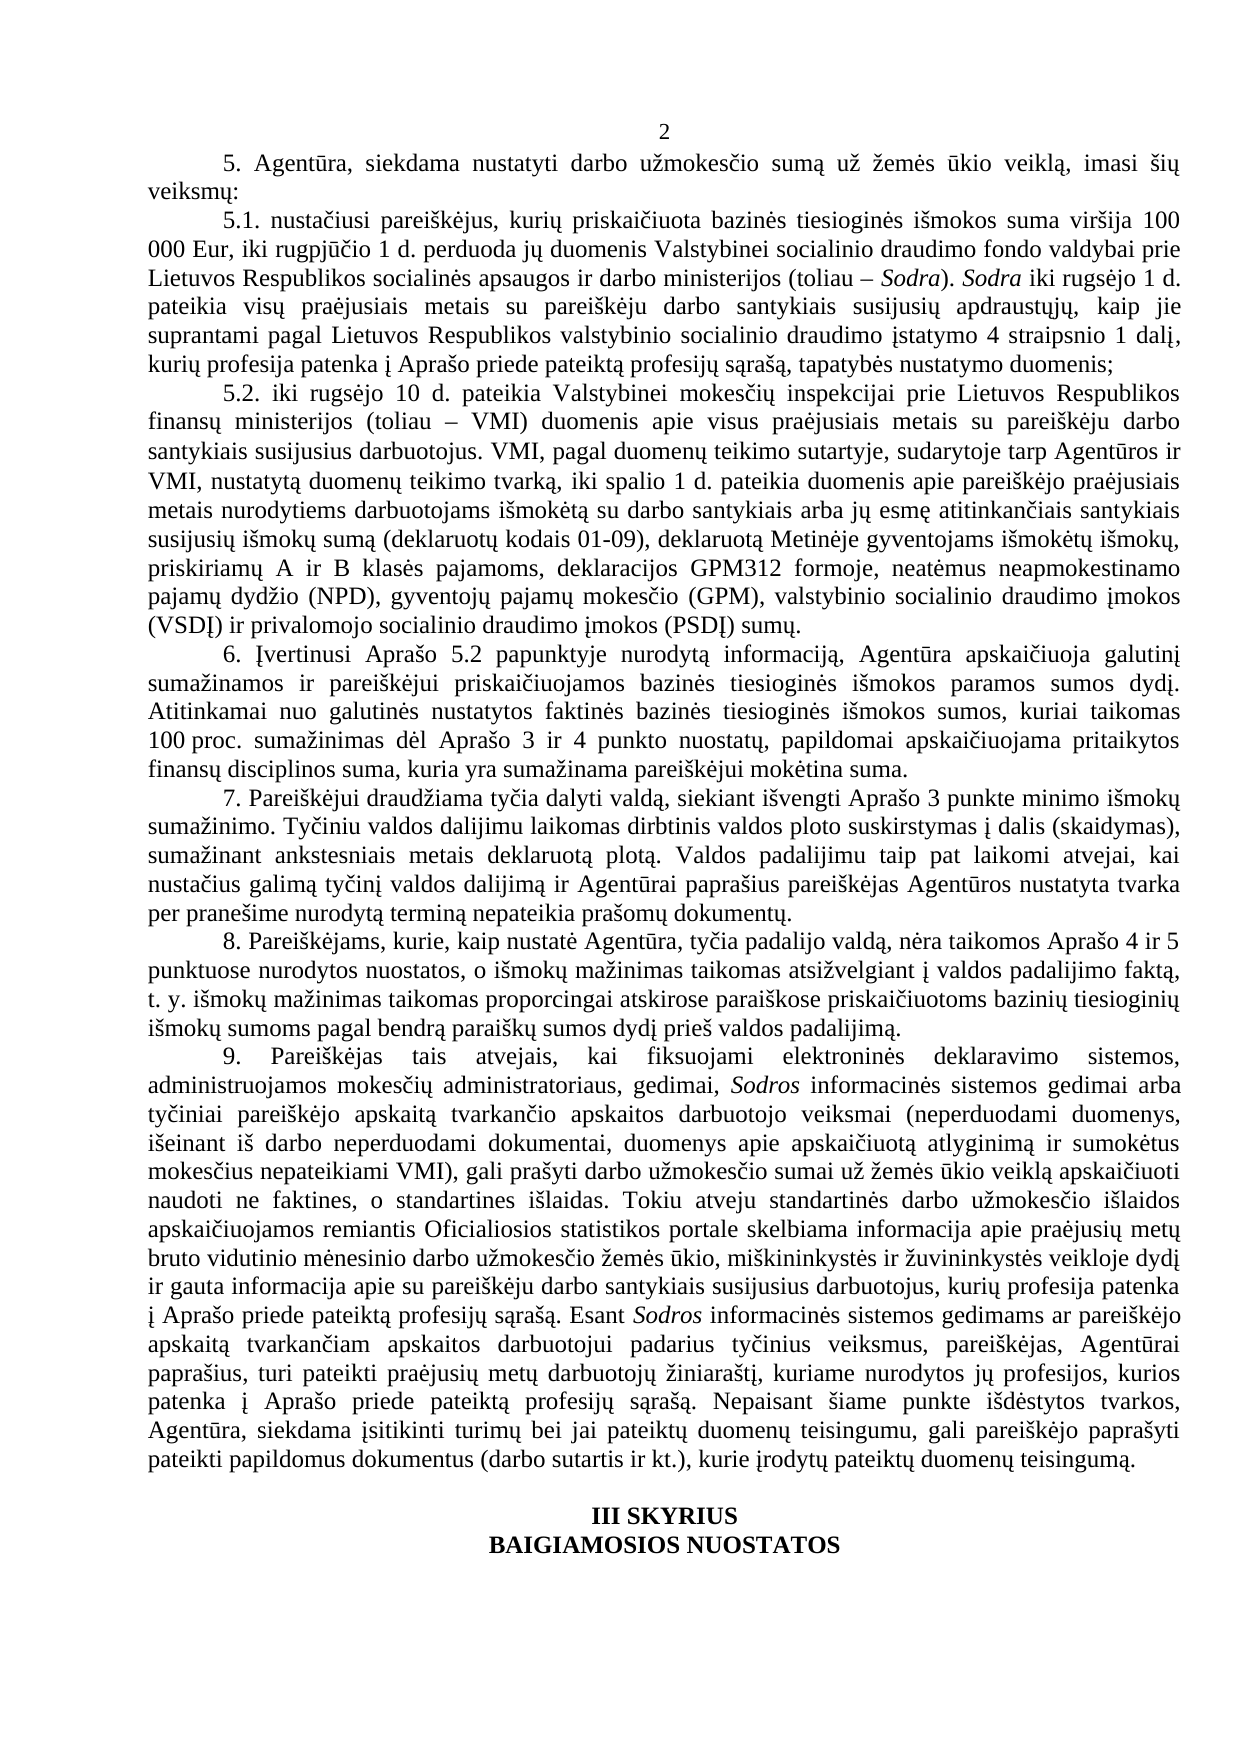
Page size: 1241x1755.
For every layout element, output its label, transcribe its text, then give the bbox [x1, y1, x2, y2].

text III SKYRIUS [148, 1501, 1181, 1530]
text 9. Pareiškėjas tais atvejais, kai fiksuojami elektroninės deklaravimo sistemos, administruojamos mokesčių administratoriaus, gedimai, Sodros informacinės sistemos gedimai arba tyčiniai pareiškėjo apskaitą tvarkančio apskaitos darbuotojo veiksmai (neperduodami duomenys, išeinant iš darbo neperduodami dokumentai, duomenys apie apskaičiuotą atlyginimą ir sumokėtus mokesčius nepateikiami VMI), gali prašyti darbo užmokesčio sumai už žemės ūkio veiklą apskaičiuoti naudoti ne faktines, o standartines išlaidas. Tokiu atveju standartinės darbo užmokesčio išlaidos apskaičiuojamos remiantis Oficialiosios statistikos portale skelbiama informacija apie praėjusių metų bruto vidutinio mėnesinio darbo užmokesčio žemės ūkio, miškininkystės ir žuvininkystės veikloje dydį ir gauta informacija apie su pareiškėju darbo santykiais susijusius darbuotojus, kurių profesija patenka į Aprašo priede pateiktą profesijų sąrašą. Esant Sodros informacinės sistemos gedimams ar pareiškėjo apskaitą tvarkančiam apskaitos darbuotojui padarius tyčinius veiksmus, pareiškėjas, Agentūrai paprašius, turi pateikti praėjusių metų darbuotojų žiniaraštį, kuriame nurodytos jų profesijos, kurios patenka į Aprašo priede pateiktą profesijų sąrašą. Nepaisant šiame punkte išdėstytos tvarkos, Agentūra, siekdama įsitikinti turimų bei jai pateiktų duomenų teisingumu, gali pareiškėjo paprašyti pateikti papildomus dokumentus (darbo sutartis ir kt.), kurie įrodytų pateiktų duomenų teisingumą. [148, 1041, 1181, 1473]
text 5.2. iki rugsėjo 10 d. pateikia Valstybinei mokesčių inspekcijai prie Lietuvos Respublikos finansų ministerijos (toliau – VMI) duomenis apie visus praėjusiais metais su pareiškėju darbo santykiais susijusius darbuotojus. VMI, pagal duomenų teikimo sutartyje, sudarytoje tarp Agentūros ir VMI, nustatytą duomenų teikimo tvarką, iki spalio 1 d. pateikia duomenis apie pareiškėjo praėjusiais metais nurodytiems darbuotojams išmokėtą su darbo santykiais arba jų esmę atitinkančiais santykiais susijusių išmokų sumą (deklaruotų kodais 01-09), deklaruotą Metinėje gyventojams išmokėtų išmokų, priskiriamų A ir B klasės pajamoms, deklaracijos GPM312 formoje, neatėmus neapmokestinamo pajamų dydžio (NPD), gyventojų pajamų mokesčio (GPM), valstybinio socialinio draudimo įmokos (VSDĮ) ir privalomojo socialinio draudimo įmokos (PSDĮ) sumų. [148, 378, 1181, 639]
text 8. Pareiškėjams, kurie, kaip nustatė Agentūra, tyčia padalijo valdą, nėra taikomos Aprašo 4 ir 5 punktuose nurodytos nuostatos, o išmokų mažinimas taikomas atsižvelgiant į valdos padalijimo faktą, t. y. išmokų mažinimas taikomas proporcingai atskirose paraiškose priskaičiuotoms bazinių tiesioginių išmokų sumoms pagal bendrą paraiškų sumos dydį prieš valdos padalijimą. [148, 926, 1181, 1041]
text 6. Įvertinusi Aprašo 5.2 papunktyje nurodytą informaciją, Agentūra apskaičiuoja galutinį sumažinamos ir pareiškėjui priskaičiuojamos bazinės tiesioginės išmokos paramos sumos dydį. Atitinkamai nuo galutinės nustatytos faktinės bazinės tiesioginės išmokos sumos, kuriai taikomas 100 proc. sumažinimas dėl Aprašo 3 ir 4 punkto nuostatų, papildomai apskaičiuojama pritaikytos finansų disciplinos suma, kuria yra sumažinama pareiškėjui mokėtina suma. [148, 639, 1181, 783]
text 5. Agentūra, siekdama nustatyti darbo užmokesčio sumą už žemės ūkio veiklą, imasi šių veiksmų: [148, 148, 1181, 205]
text 5.1. nustačiusi pareiškėjus, kurių priskaičiuota bazinės tiesioginės išmokos suma viršija 100 000 Eur, iki rugpjūčio 1 d. perduoda jų duomenis Valstybinei socialinio draudimo fondo valdybai prie Lietuvos Respublikos socialinės apsaugos ir darbo ministerijos (toliau – Sodra). Sodra iki rugsėjo 1 d. pateikia visų praėjusiais metais su pareiškėju darbo santykiais susijusių apdraustųjų, kaip jie suprantami pagal Lietuvos Respublikos valstybinio socialinio draudimo įstatymo 4 straipsnio 1 dalį, kurių profesija patenka į Aprašo priede pateiktą profesijų sąrašą, tapatybės nustatymo duomenis; [148, 205, 1181, 378]
text 7. Pareiškėjui draudžiama tyčia dalyti valdą, siekiant išvengti Aprašo 3 punkte minimo išmokų sumažinimo. Tyčiniu valdos dalijimu laikomas dirbtinis valdos ploto suskirstymas į dalis (skaidymas), sumažinant ankstesniais metais deklaruotą plotą. Valdos padalijimu taip pat laikomi atvejai, kai nustačius galimą tyčinį valdos dalijimą ir Agentūrai paprašius pareiškėjas Agentūros nustatyta tvarka per pranešime nurodytą terminą nepateikia prašomų dokumentų. [148, 783, 1181, 926]
text BAIGIAMOSIOS NUOSTATOS [148, 1530, 1181, 1559]
